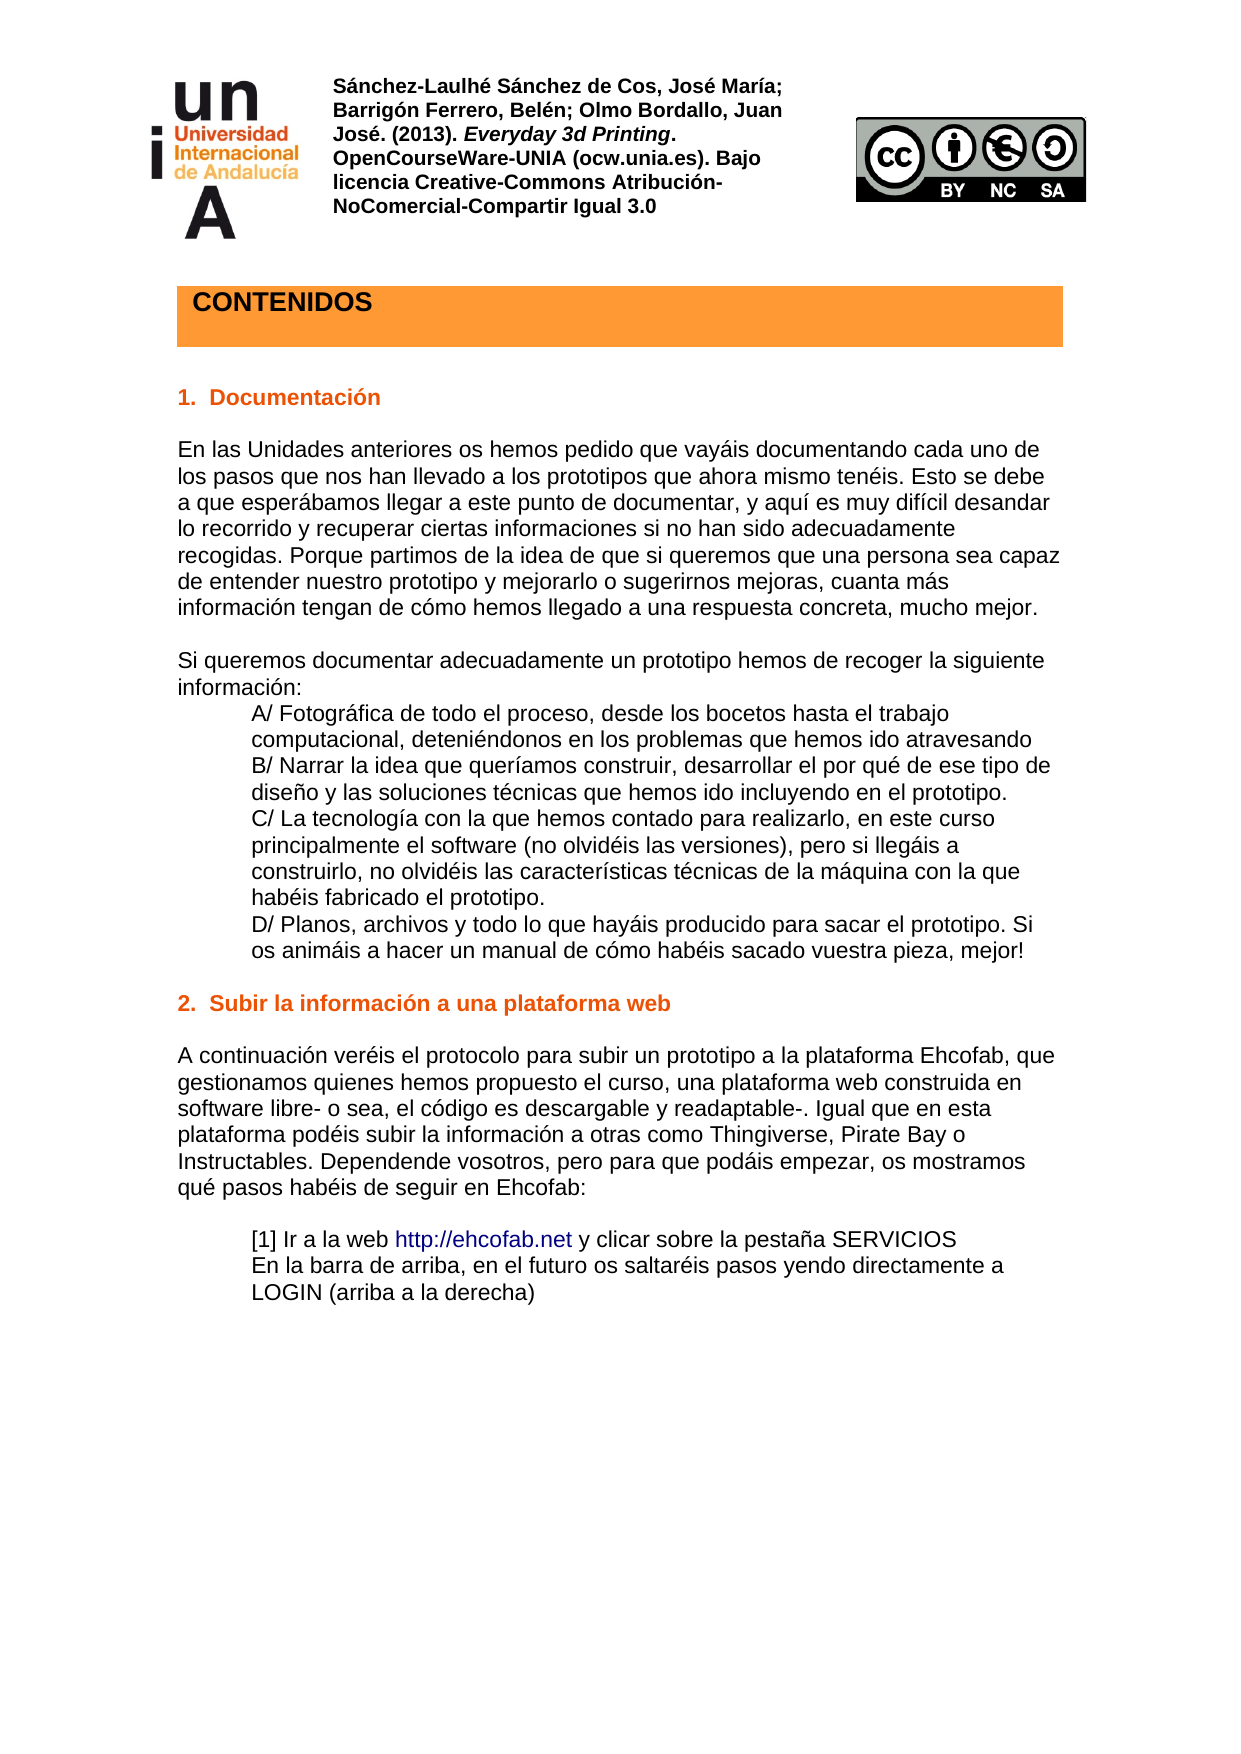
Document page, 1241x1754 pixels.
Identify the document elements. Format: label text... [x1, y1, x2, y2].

text En las Unidades anteriores os hemos pedido que vayáis documentando cada uno de los pasos que nos han llevado a los prototipos que ahora mismo tenéis. Esto se debe a que esperábamos llegar a este punto de documentar, y aquí es muy difícil desandar lo recorrido y recuperar ciertas informaciones si no han sido adecuadamente recogidas. Porque partimos de la idea de que si queremos que una persona sea capaz de entender nuestro prototipo y mejorarlo o sugerirnos mejoras, cuanta más información tengan de cómo hemos llegado a una respuesta concreta, mucho mejor. [177, 436, 1063, 621]
text CONTENIDOS [177, 286, 1063, 317]
text A/ Fotográfica de todo el proceso, desde los bocetos hasta el trabajo computacional, deteniéndonos en los problemas que hemos ido atravesando [177, 700, 1063, 752]
text En la barra de arriba, en el futuro os saltaréis pasos yendo directamente a LOGIN (arriba a la derecha) [177, 1252, 1063, 1305]
text A continuación veréis el protocolo para subir un prototipo a la plataforma Ehcofab, que gestionamos quienes hemos propuesto el curso, una plataforma web construida en software libre- o sea, el código es descargable y readaptable-. Igual que en esta plataforma podéis subir la información a otras como Thingiverse, Pirate Bay o Instructables. Dependende vosotros, pero para que podáis empezar, os mostramos qué pasos habéis de seguir en Ehcofab: [177, 1042, 1063, 1201]
text 2. Subir la información a una plataforma web [177, 990, 1063, 1016]
text C/ La tecnología con la que hemos contado para realizarlo, en este curso principalmente el software (no olvidéis las versiones), pero si llegáis a construirlo, no olvidéis las características técnicas de la máquina con la que habéis fabricado el prototipo. [177, 805, 1063, 911]
text D/ Planos, archivos y todo lo que hayáis producido para sacar el prototipo. Si os animáis a hacer un manual de cómo habéis sacado vuestra pieza, mejor! [177, 911, 1063, 963]
text B/ Narrar la idea que queríamos construir, desarrollar el por qué de ese tipo de diseño y las soluciones técnicas que hemos ido incluyendo en el prototipo. [177, 752, 1063, 805]
text [1] Ir a la web http://ehcofab.net y clicar sobre la pestaña SERVICIOS [177, 1226, 1063, 1252]
text Si queremos documentar adecuadamente un prototipo hemos de recoger la siguiente información: [177, 647, 1063, 700]
text 1. Documentación [177, 383, 1063, 410]
